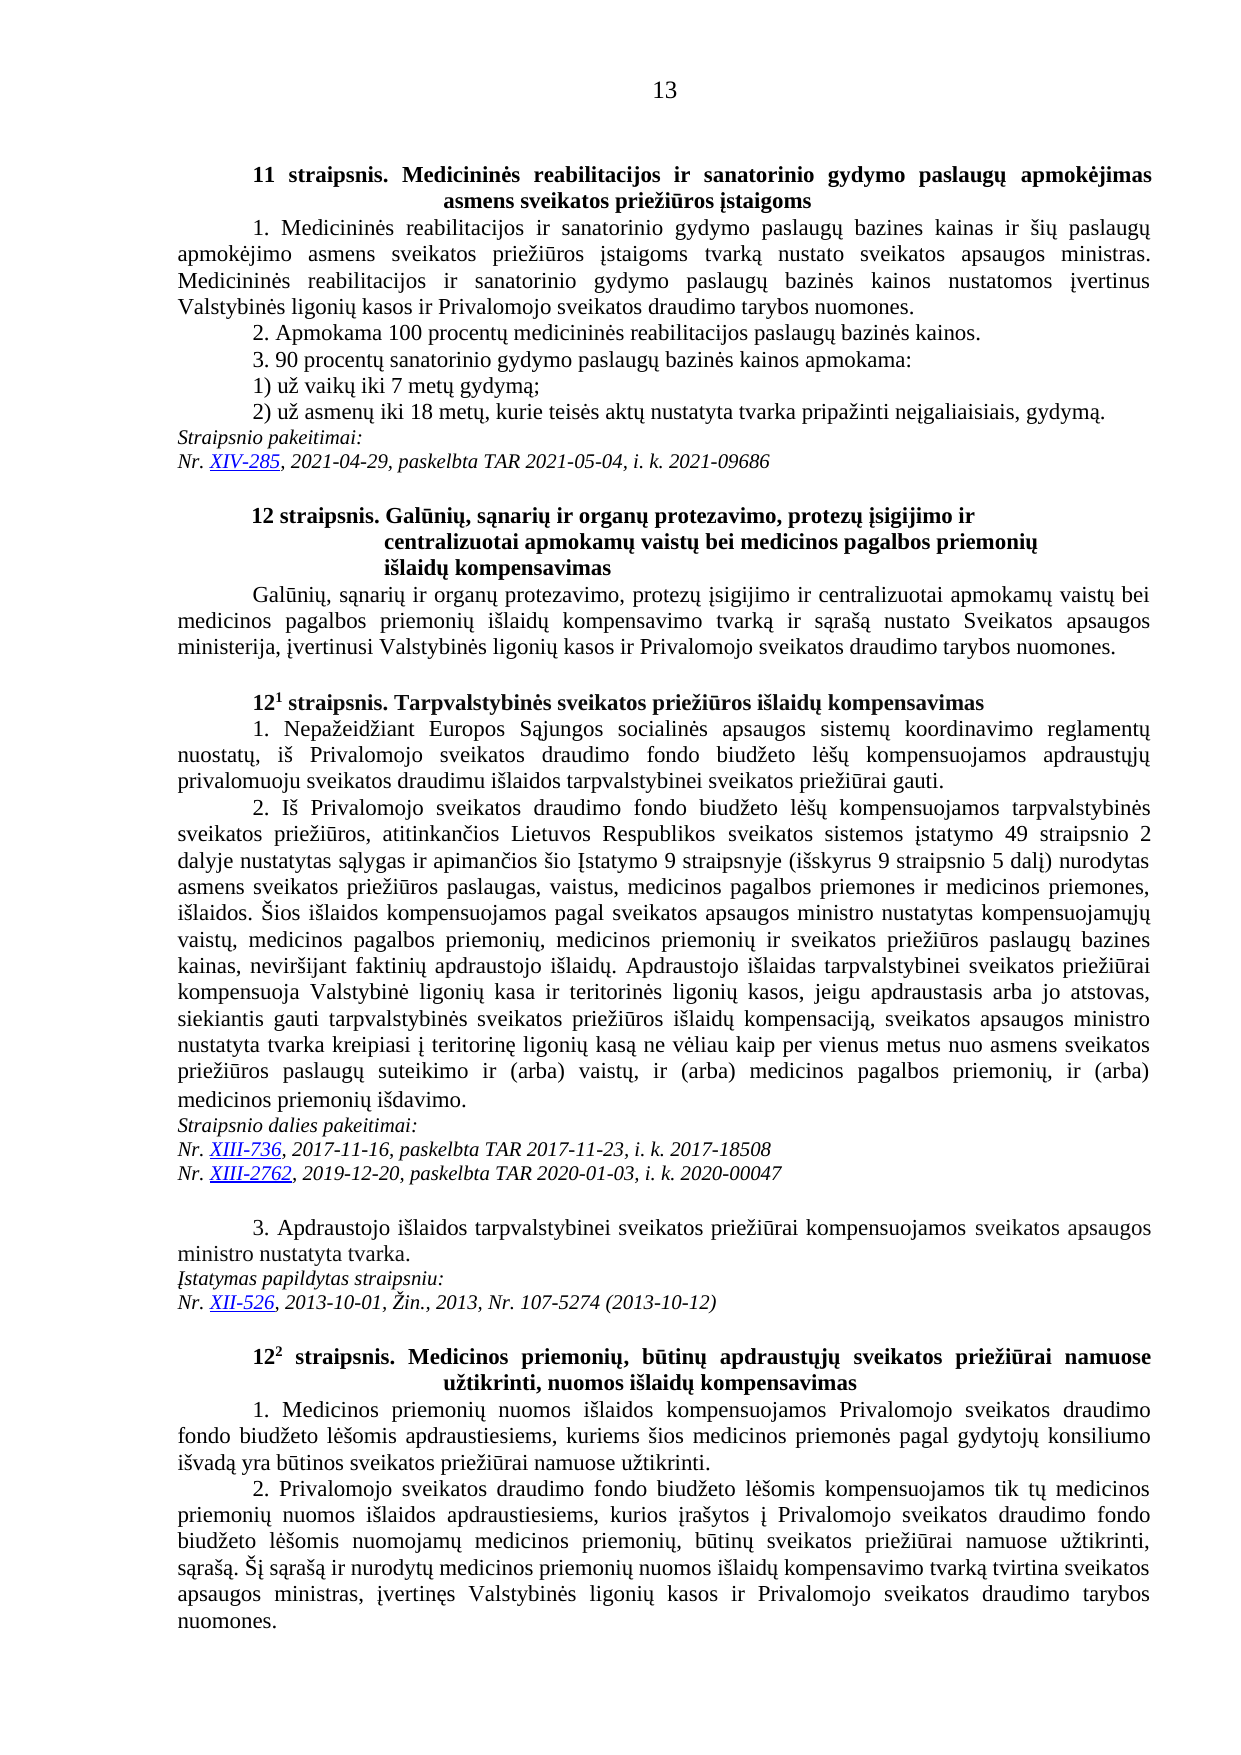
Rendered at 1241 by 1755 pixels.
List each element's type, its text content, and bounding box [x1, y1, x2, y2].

text Nr. XII-526, 2013-10-01, Žin., 2013, Nr. 107-5274 (2013-10-12) [177, 1290, 1152, 1314]
text 12 straipsnis. Galūnių, sąnarių ir organų protezavimo, protezų įsigijimo ir [177, 502, 1152, 528]
text Straipsnio pakeitimai: [177, 425, 1152, 449]
text 1. Nepažeidžiant Europos Sąjungos socialinės apsaugos sistemų koordinavimo reglamentų nuostatų, iš Privalomojo sveikatos draudimo fondo biudžeto lėšų kompensuojamos apdraustųjų privalomuoju sveikatos draudimu išlaidos tarpvalstybinei sveikatos priežiūrai gauti. [177, 715, 1152, 794]
text 121 straipsnis. Tarpvalstybinės sveikatos priežiūros išlaidų kompensavimas [177, 688, 1152, 715]
text išlaidų kompensavimas [309, 554, 1152, 581]
text 3. 90 procentų sanatorinio gydymo paslaugų bazinės kainos apmokama: [177, 346, 1152, 372]
text Nr. XIII-736, 2017-11-16, paskelbta TAR 2017-11-23, i. k. 2017-18508 [177, 1137, 1152, 1161]
text Įstatymas papildytas straipsniu: [177, 1266, 1152, 1290]
text Nr. XIV-285, 2021-04-29, paskelbta TAR 2021-05-04, i. k. 2021-09686 [177, 449, 1152, 473]
text 2. Privalomojo sveikatos draudimo fondo biudžeto lėšomis kompensuojamos tik tų medicinos priemonių nuomos išlaidos apdraustiesiems, kurios įrašytos į Privalomojo sveikatos draudimo fondo biudžeto lėšomis nuomojamų medicinos priemonių, būtinų sveikatos priežiūrai namuose užtikrinti, sąrašą. Šį sąrašą ir nurodytų medicinos priemonių nuomos išlaidų kompensavimo tvarką tvirtina sveikatos apsaugos ministras, įvertinęs Valstybinės ligonių kasos ir Privalomojo sveikatos draudimo tarybos nuomones. [177, 1475, 1152, 1633]
text 11 straipsnis. Medicininės reabilitacijos ir sanatorinio gydymo paslaugų apmokėjimas asmens sveikatos priežiūros įstaigoms [252, 161, 1152, 214]
text 122 straipsnis. Medicinos priemonių, būtinų apdraustųjų sveikatos priežiūrai namuose užtikrinti, nuomos išlaidų kompensavimas [252, 1343, 1152, 1396]
text Galūnių, sąnarių ir organų protezavimo, protezų įsigijimo ir centralizuotai apmokamų vaistų bei medicinos pagalbos priemonių išlaidų kompensavimo tvarką ir sąrašą nustato Sveikatos apsaugos ministerija, įvertinusi Valstybinės ligonių kasos ir Privalomojo sveikatos draudimo tarybos nuomones. [177, 581, 1152, 660]
text 2. Iš Privalomojo sveikatos draudimo fondo biudžeto lėšų kompensuojamos tarpvalstybinės sveikatos priežiūros, atitinkančios Lietuvos Respublikos sveikatos sistemos įstatymo 49 straipsnio 2 dalyje nustatytas sąlygas ir apimančios šio Įstatymo 9 straipsnyje (išskyrus 9 straipsnio 5 dalį) nurodytas asmens sveikatos priežiūros paslaugas, vaistus, medicinos pagalbos priemones ir medicinos priemones, išlaidos. Šios išlaidos kompensuojamos pagal sveikatos apsaugos ministro nustatytas kompensuojamųjų vaistų, medicinos pagalbos priemonių, medicinos priemonių ir sveikatos priežiūros paslaugų bazines kainas, neviršijant faktinių apdraustojo išlaidų. Apdraustojo išlaidas tarpvalstybinei sveikatos priežiūrai kompensuoja Valstybinė ligonių kasa ir teritorinės ligonių kasos, jeigu apdraustasis arba jo atstovas, siekiantis gauti tarpvalstybinės sveikatos priežiūros išlaidų kompensaciją, sveikatos apsaugos ministro nustatyta tvarka kreipiasi į teritorinę ligonių kasą ne vėliau kaip per vienus metus nuo asmens sveikatos priežiūros paslaugų suteikimo ir (arba) vaistų, ir (arba) medicinos pagalbos priemonių, ir (arba) medicinos priemonių išdavimo. [177, 794, 1152, 1113]
text centralizuotai apmokamų vaistų bei medicinos pagalbos priemonių [309, 528, 1152, 554]
text 1. Medicininės reabilitacijos ir sanatorinio gydymo paslaugų bazines kainas ir šių paslaugų apmokėjimo asmens sveikatos priežiūros įstaigoms tvarką nustato sveikatos apsaugos ministras. Medicininės reabilitacijos ir sanatorinio gydymo paslaugų bazinės kainos nustatomos įvertinus Valstybinės ligonių kasos ir Privalomojo sveikatos draudimo tarybos nuomones. [177, 214, 1152, 319]
text 2. Apmokama 100 procentų medicininės reabilitacijos paslaugų bazinės kainos. [177, 319, 1152, 346]
text Nr. XIII-2762, 2019-12-20, paskelbta TAR 2020-01-03, i. k. 2020-00047 [177, 1161, 1152, 1185]
text 3. Apdraustojo išlaidos tarpvalstybinei sveikatos priežiūrai kompensuojamos sveikatos apsaugos ministro nustatyta tvarka. [177, 1213, 1152, 1266]
text 1. Medicinos priemonių nuomos išlaidos kompensuojamos Privalomojo sveikatos draudimo fondo biudžeto lėšomis apdraustiesiems, kuriems šios medicinos priemonės pagal gydytojų konsiliumo išvadą yra būtinos sveikatos priežiūrai namuose užtikrinti. [177, 1396, 1152, 1475]
text Straipsnio dalies pakeitimai: [177, 1113, 1152, 1137]
text 1) už vaikų iki 7 metų gydymą; [177, 372, 1152, 398]
text 2) už asmenų iki 18 metų, kurie teisės aktų nustatyta tvarka pripažinti neįgaliaisiais, gydymą. [177, 398, 1152, 425]
